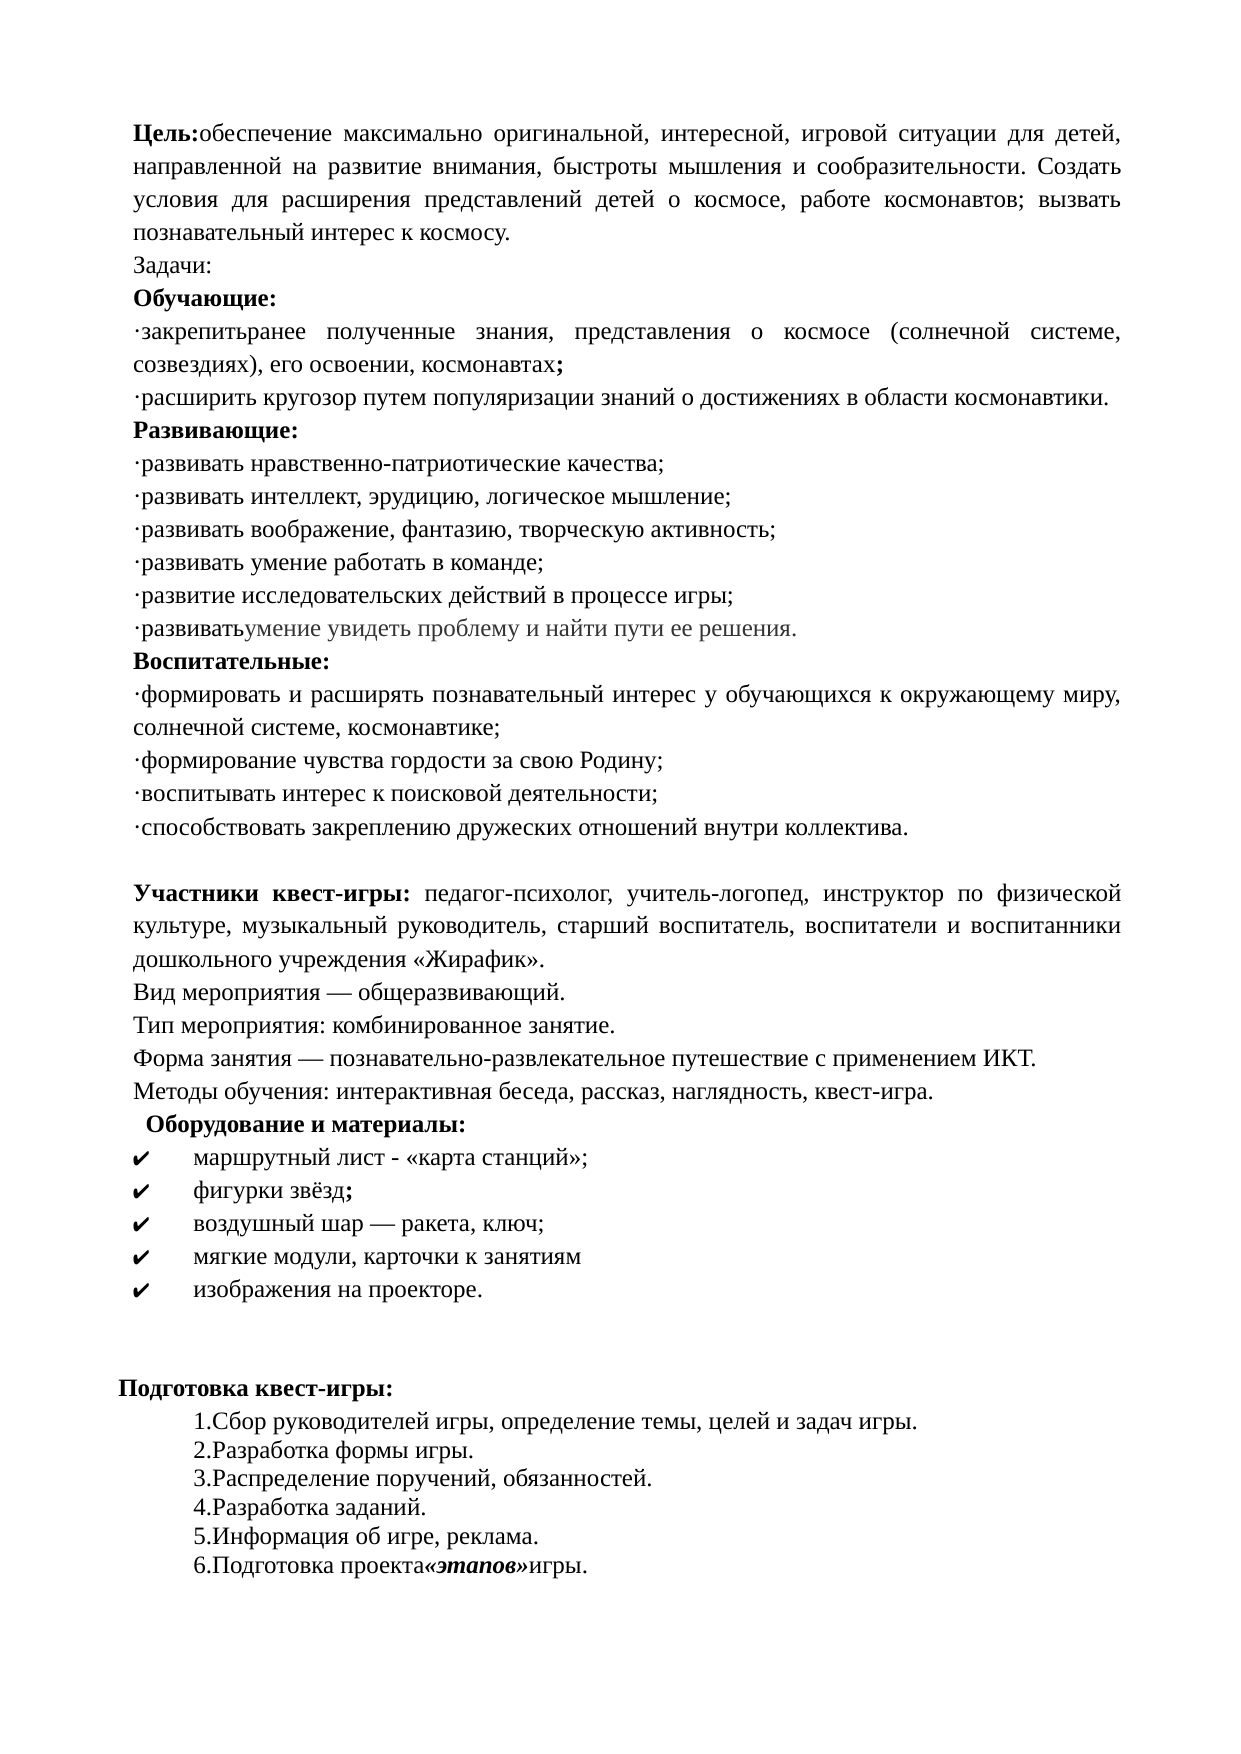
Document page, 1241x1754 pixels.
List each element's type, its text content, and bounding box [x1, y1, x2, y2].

text Форма занятия — познавательно-развлекательное путешествие с применением ИКТ. [133, 1043, 1122, 1071]
text ·способствовать закреплению дружеских отношений внутри коллектива. [133, 812, 1122, 840]
text ·развивать нравственно-патриотические качества; [133, 448, 1122, 477]
text ·развитие исследовательских действий в процессе игры; [133, 580, 1122, 609]
text Цель:обеспечение максимально оригинальной, интересной, игровой ситуации для детей, направленной на развитие внимания, быстроты мышления и сообразительности. Создать условия для расширения представлений детей о космосе, работе космонавтов; вызвать познавательный интерес к космосу. [133, 118, 1122, 246]
text ·развивать интеллект, эрудицию, логическое мышление; [133, 481, 1122, 510]
list маршрутный лист - «карта станций»; [133, 1142, 1122, 1171]
text ·расширить кругозор путем популяризации знаний о достижениях в области космонавтики. [133, 382, 1122, 411]
text Воспитательные: [133, 646, 1122, 675]
text ·воспитывать интерес к поисковой деятельности; [133, 778, 1122, 807]
text ·развивать воображение, фантазию, творческую активность; [133, 514, 1122, 543]
list Разработка заданий. [193, 1492, 1122, 1521]
text Вид мероприятия — общеразвивающий. [133, 977, 1122, 1005]
list изображения на проекторе. [133, 1274, 1122, 1303]
text Тип мероприятия: комбинированное занятие. [133, 1010, 1122, 1038]
list Разработка формы игры. [193, 1435, 1122, 1463]
text Оборудование и материалы: [133, 1109, 1122, 1137]
text ·формировать и расширять познавательный интерес у обучающихся к окружающему миру, солнечной системе, космонавтике; [133, 679, 1122, 741]
text ·развивать умение работать в команде; [133, 547, 1122, 576]
text Подготовка квест-игры: [118, 1373, 1122, 1402]
list Информация об игре, реклама. [193, 1521, 1122, 1550]
text ·закрепитьранее полученные знания, представления о космосе (солнечной системе, созвездиях), его освоении, космонавтах; [133, 316, 1122, 378]
text Обучающие: [133, 283, 1122, 312]
text Методы обучения: интерактивная беседа, рассказ, наглядность, квест-игра. [133, 1076, 1122, 1104]
list воздушный шар — ракета, ключ; [133, 1208, 1122, 1237]
list мягкие модули, карточки к занятиям [133, 1241, 1122, 1269]
text Развивающие: [133, 415, 1122, 444]
text Задачи: [133, 250, 1122, 279]
text Участники квест-игры: педагог-психолог, учитель-логопед, инструктор по физической культуре, музыкальный руководитель, старший воспитатель, воспитатели и воспитанники дошкольного учреждения «Жирафик». [133, 878, 1122, 972]
list Распределение поручений, обязанностей. [193, 1463, 1122, 1492]
text ·формирование чувства гордости за свою Родину; [133, 746, 1122, 774]
list фигурки звёзд; [133, 1175, 1122, 1203]
list Подготовка проекта«этапов»игры. [193, 1550, 1122, 1578]
text ·развиватьумение увидеть проблему и найти пути ее решения. [133, 613, 1122, 642]
list Сбор руководителей игры, определение темы, целей и задач игры. [193, 1406, 1122, 1435]
